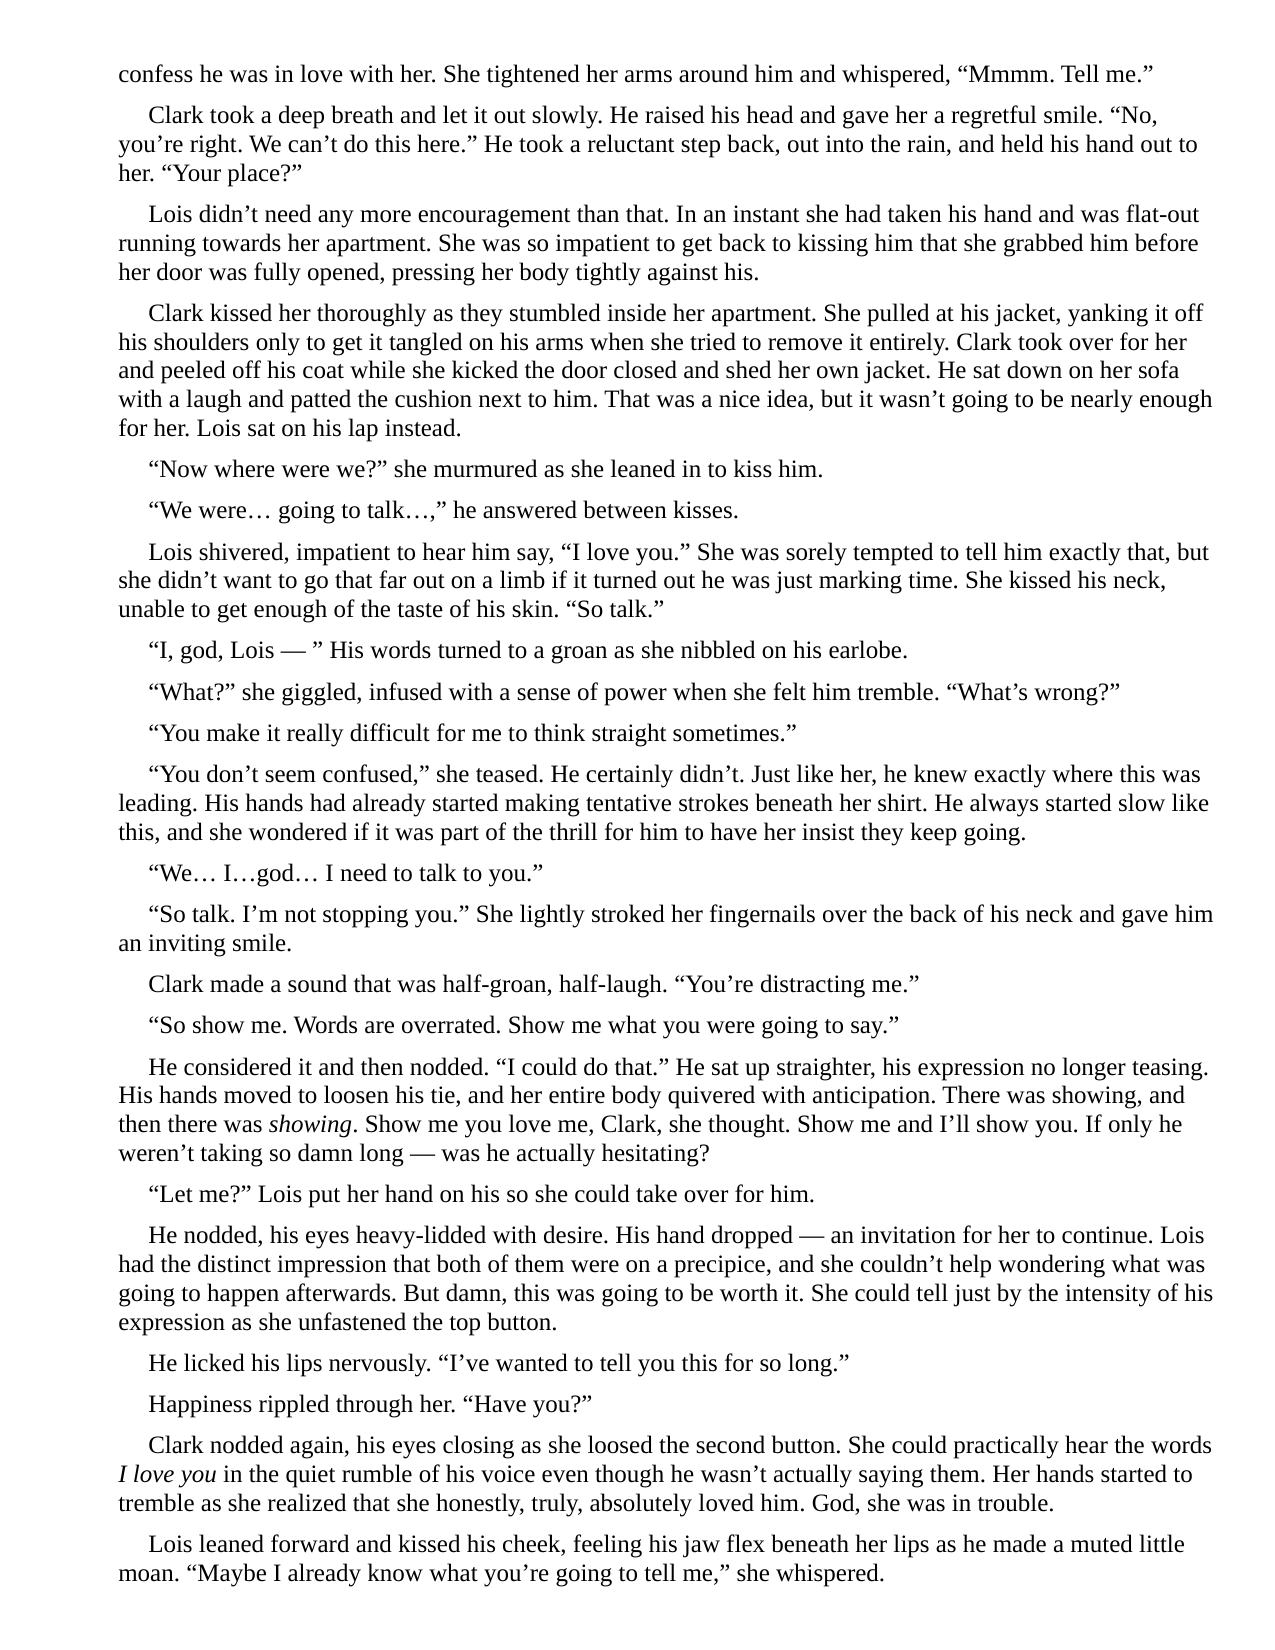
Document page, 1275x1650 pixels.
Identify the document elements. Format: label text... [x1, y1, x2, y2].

text Clark kissed her thoroughly as they stumbled inside her apartment. She pulled at his jacket, yanking it off his shoulders only to get it tangled on his arms when she tried to remove it entirely. Clark took over for her and peeled off his coat while she kicked the door closed and shed her own jacket. He sat down on her sofa with a laugh and patted the cushion next to him. That was a nice idea, but it wasn’t going to be nearly enough for her. Lois sat on his lap instead. [118, 298, 1216, 442]
text Clark nodded again, his eyes closing as she loosed the second button. She could practically hear the words I love you in the quiet rumble of his voice even though he wasn’t actually saying them. Her hands started to tremble as she realized that she honestly, truly, absolutely loved him. God, she was in trouble. [118, 1430, 1216, 1517]
text “Now where were we?” she murmured as she leaned in to kiss him. [118, 454, 1216, 483]
text “So talk. I’m not stopping you.” She lightly stroked her fingernails over the back of his neck and gave him an inviting smile. [118, 899, 1216, 957]
text He considered it and then nodded. “I could do that.” He sat up straighter, his expression no longer teasing. His hands moved to loosen his tie, and her entire body quivered with anticipation. There was showing, and then there was showing. Show me you love me, Clark, she thought. Show me and I’ll show you. If only he weren’t taking so damn long — was he actually hesitating? [118, 1052, 1216, 1167]
text confess he was in love with her. She tightened her arms around him and whispered, “Mmmm. Tell me.” [118, 59, 1216, 88]
text Clark took a deep breath and let it out slowly. He raised his head and gave her a regretful smile. “No, you’re right. We can’t do this here.” He took a reluctant step back, out into the rain, and held his hand out to her. “Your place?” [118, 100, 1216, 187]
text “What?” she giggled, infused with a sense of power when she felt him tremble. “What’s wrong?” [118, 677, 1216, 705]
text Happiness rippled through her. “Have you?” [118, 1389, 1216, 1418]
text “We were… going to talk…,” he answered between kisses. [118, 495, 1216, 524]
text “So show me. Words are overrated. Show me what you were going to say.” [118, 1010, 1216, 1039]
text “You make it really difficult for me to think straight sometimes.” [118, 718, 1216, 747]
text Lois didn’t need any more encouragement than that. In an instant she had taken his hand and was flat-out running towards her apartment. She was so impatient to get back to kissing him that she grabbed him before her door was fully opened, pressing her body tightly against his. [118, 199, 1216, 285]
text He licked his lips nervously. “I’ve wanted to tell you this for so long.” [118, 1348, 1216, 1377]
text “I, god, Lois — ” His words turned to a groan as she nibbled on his earlobe. [118, 635, 1216, 664]
text He nodded, his eyes heavy-lidded with desire. His hand dropped — an invitation for her to continue. Lois had the distinct impression that both of them were on a precipice, and she couldn’t help wondering what was going to happen afterwards. But damn, this was going to be worth it. She could tell just by the intensity of his expression as she unfastened the top button. [118, 1220, 1216, 1335]
text “Let me?” Lois put her hand on his so she could take over for him. [118, 1179, 1216, 1208]
text Lois leaned forward and kissed his cheek, feeling his jaw flex beneath her lips as he made a muted little moan. “Maybe I already know what you’re going to tell me,” she whispered. [118, 1529, 1216, 1587]
text Clark made a sound that was half-groan, half-laugh. “You’re distracting me.” [118, 969, 1216, 998]
text “You don’t seem confused,” she teased. He certainly didn’t. Just like her, he knew exactly where this was leading. His hands had already started making tentative strokes beneath her shirt. He always started slow like this, and she wondered if it was part of the thrill for him to have her insist they keep going. [118, 759, 1216, 845]
text Lois shivered, impatient to hear him say, “I love you.” She was sorely tempted to tell him exactly that, but she didn’t want to go that far out on a limb if it turned out he was just marking time. She kissed his neck, unable to get enough of the taste of his skin. “So talk.” [118, 537, 1216, 623]
text “We… I…god… I need to talk to you.” [118, 858, 1216, 887]
